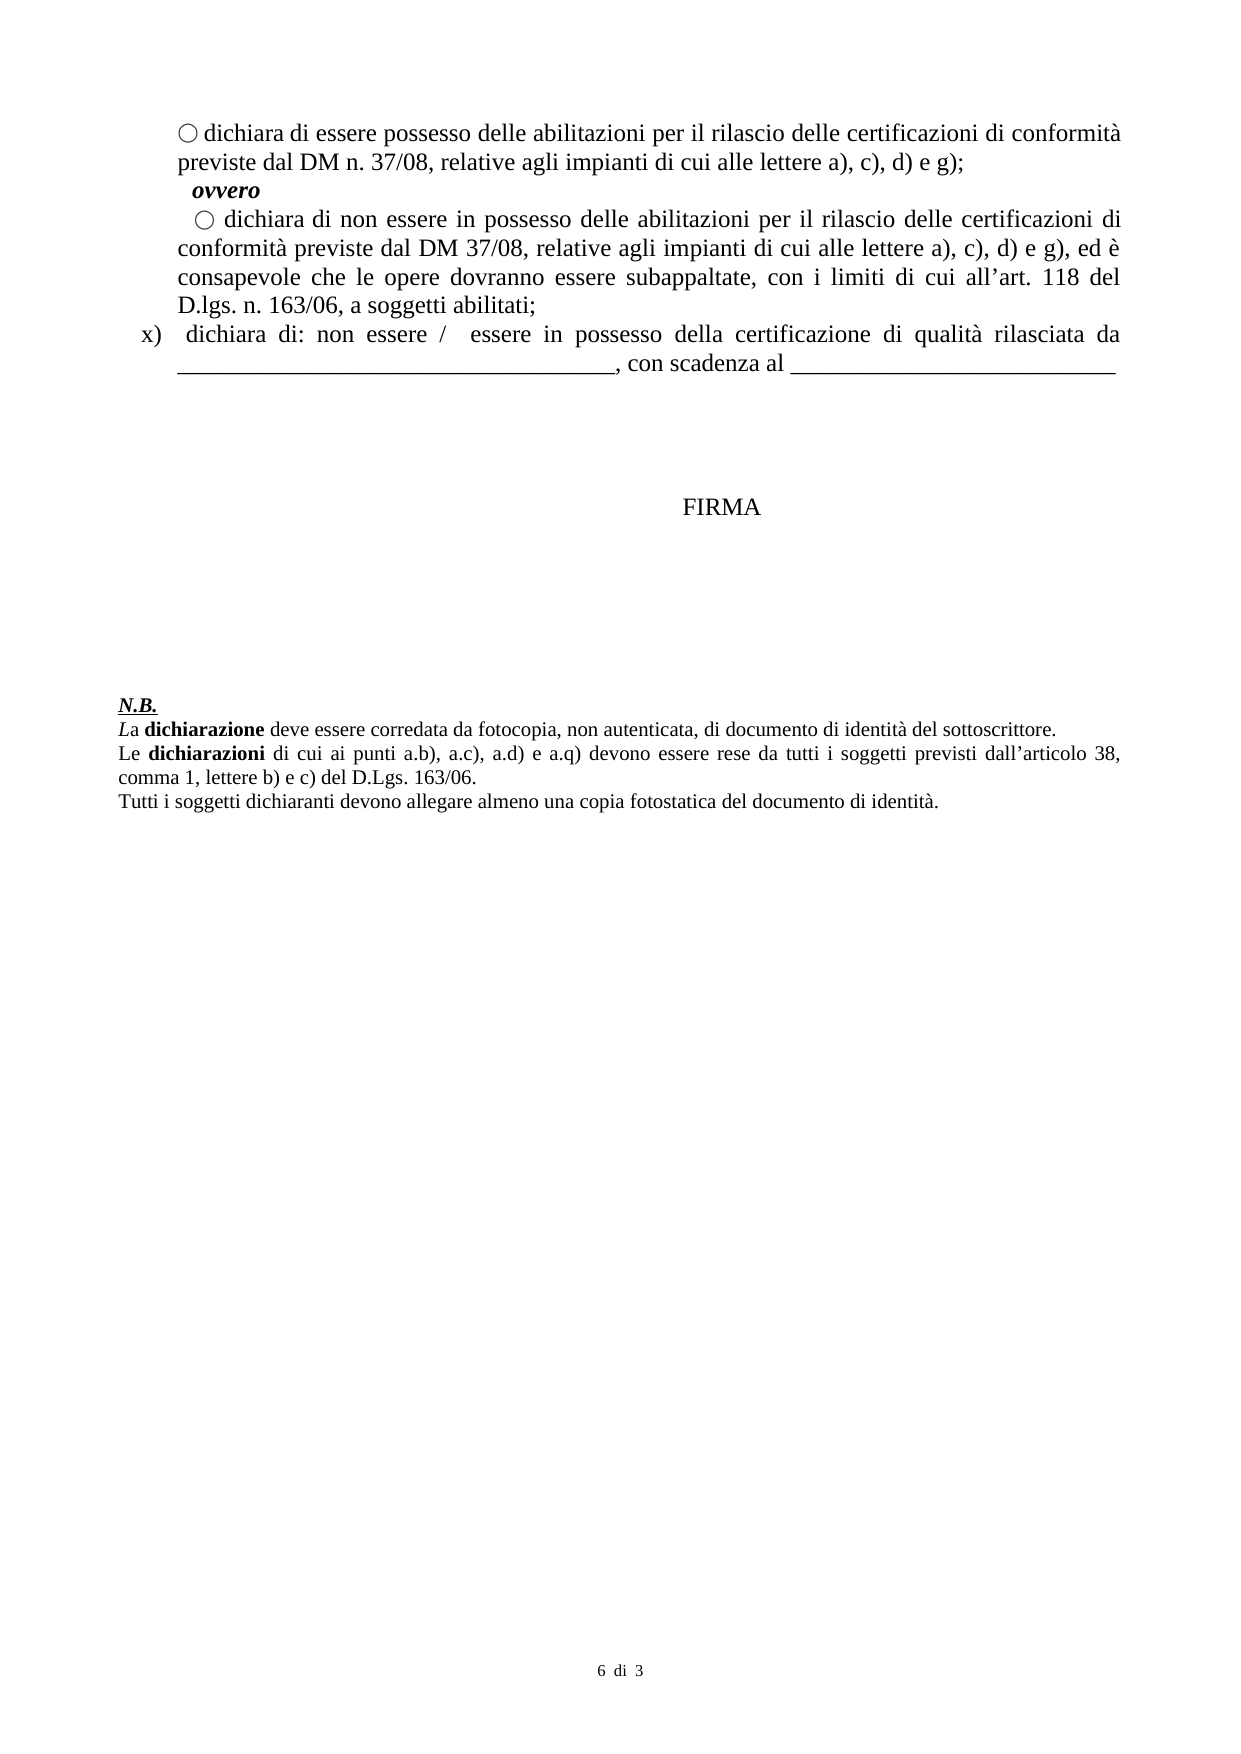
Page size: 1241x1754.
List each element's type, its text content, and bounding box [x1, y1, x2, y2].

text ◯ dichiara di non essere in possesso delle abilitazioni per il rilascio delle certificazioni di conformità previste dal DM 37/08, relative agli impianti di cui alle lettere a), c), d) e g), ed è consapevole che le opere dovranno essere subappaltate, con i limiti di cui all’art. 118 del D.lgs. n. 163/06, a soggetti abilitati; [141, 204, 1122, 319]
text La dichiarazione deve essere corredata da fotocopia, non autenticata, di documento di identità del sottoscrittore. [118, 717, 1122, 741]
text FIRMA [118, 492, 1122, 521]
text ◯ dichiara di essere possesso delle abilitazioni per il rilascio delle certificazioni di conformità previste dal DM n. 37/08, relative agli impianti di cui alle lettere a), c), d) e g); ovvero [141, 118, 1122, 204]
text Tutti i soggetti dichiaranti devono allegare almeno una copia fotostatica del documento di identità. [118, 789, 1122, 813]
text N.B. [118, 693, 1122, 717]
text Le dichiarazioni di cui ai punti a.b), a.c), a.d) e a.q) devono essere rese da tutti i soggetti previsti dall’articolo 38, comma 1, lettere b) e c) del D.Lgs. 163/06. [118, 741, 1122, 789]
text x) dichiara di: non essere / essere in possesso della certificazione di qualità rilasciata da ___________________________________, con scadenza al __________________________ [141, 319, 1122, 377]
